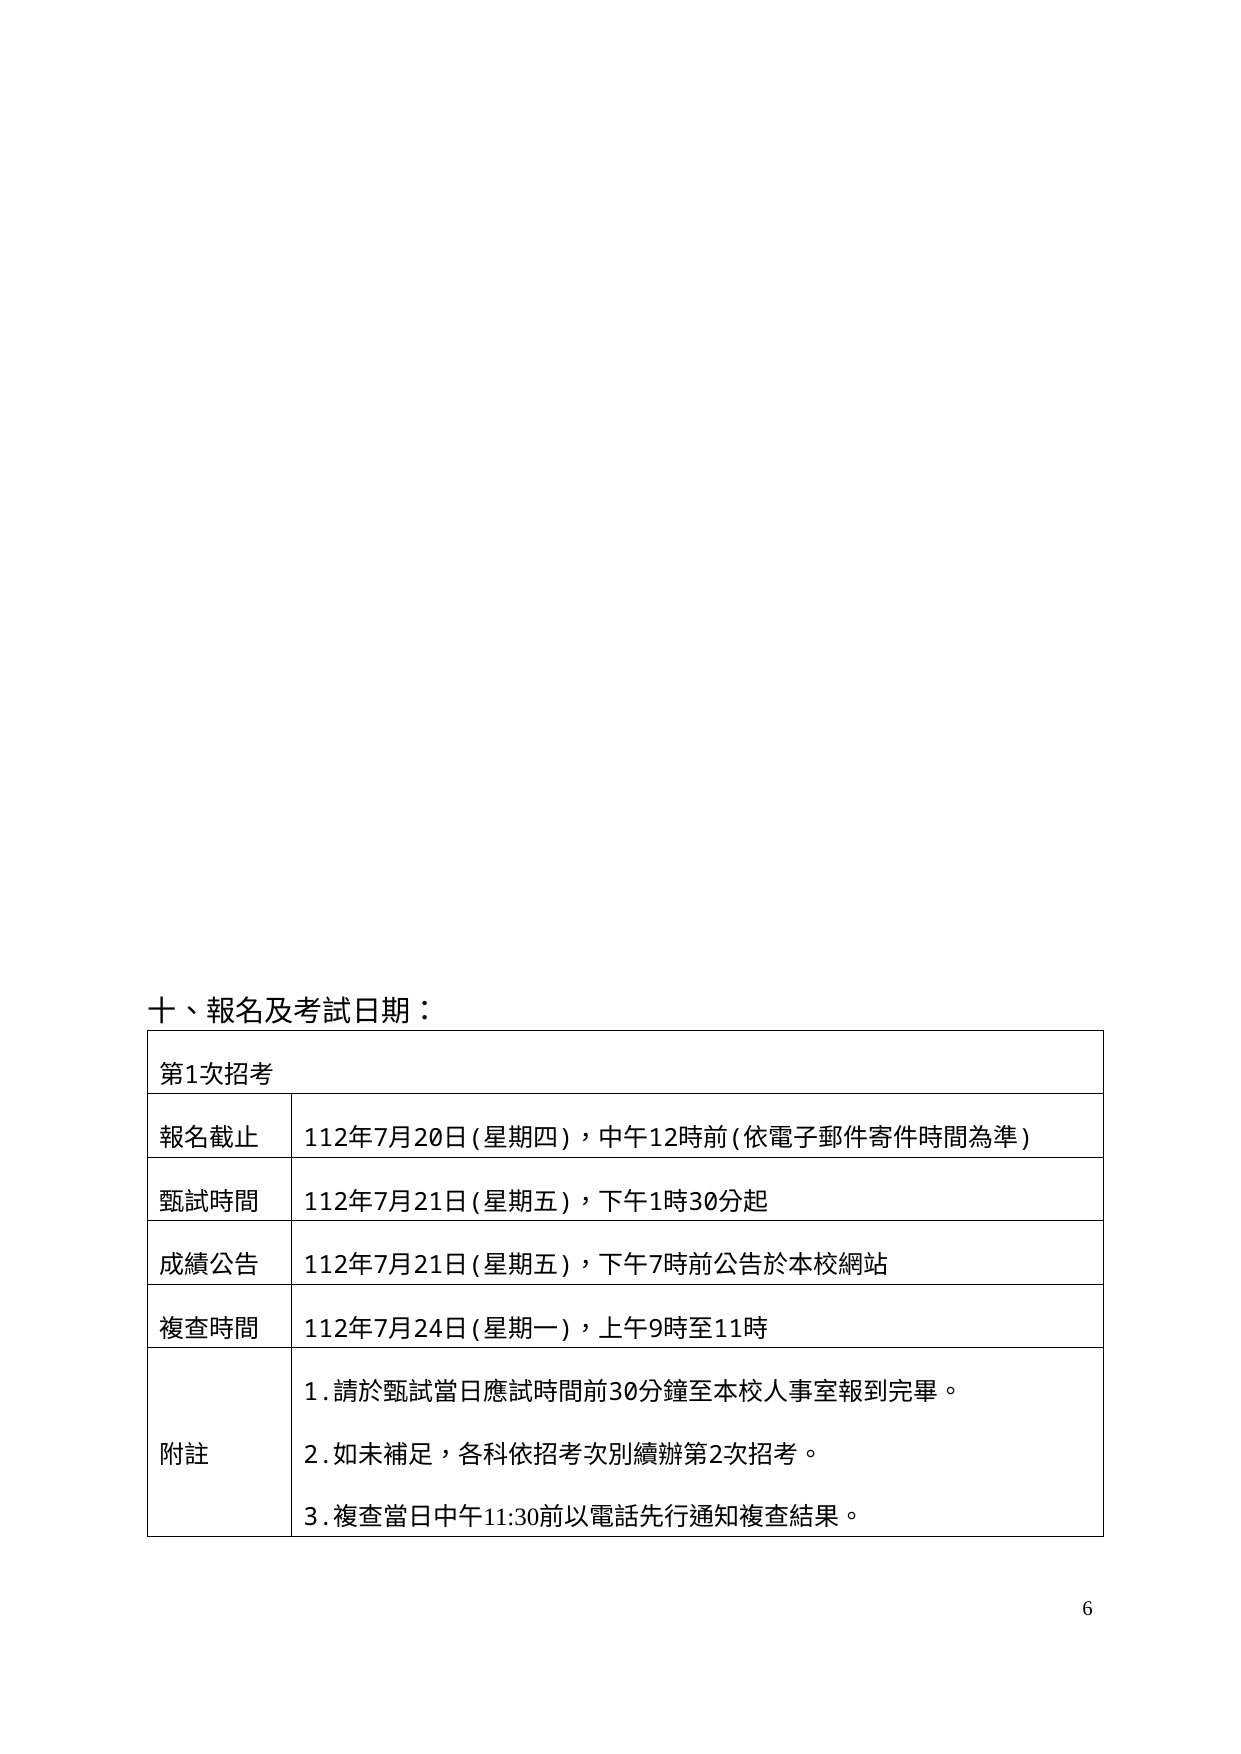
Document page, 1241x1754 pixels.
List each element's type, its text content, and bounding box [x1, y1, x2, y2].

table_cell 報名截止 [148, 1094, 291, 1157]
table_header 第1次招考 [148, 1031, 1103, 1093]
table_cell 112年7月20日(星期四)，中午12時前(依電子郵件寄件時間為準) [292, 1094, 1103, 1157]
table_cell 1.請於甄試當日應試時間前30分鐘至本校人事室報到完畢。 2.如未補足，各科依招考次別續辦第2次招考。 3.複查當日中午11:30前以電話先行通知複查結果。 [292, 1348, 1103, 1536]
table_cell 附註 [148, 1348, 291, 1536]
table_cell 成績公告 [148, 1221, 291, 1284]
table_cell 112年7月24日(星期一)，上午9時至11時 [292, 1285, 1103, 1347]
table_cell 複查時間 [148, 1285, 291, 1347]
text 十、報名及考試日期： [148, 967, 1092, 1029]
table_cell 112年7月21日(星期五)，下午7時前公告於本校網站 [292, 1221, 1103, 1284]
table_cell 甄試時間 [148, 1158, 291, 1220]
table_cell 112年7月21日(星期五)，下午1時30分起 [292, 1158, 1103, 1220]
